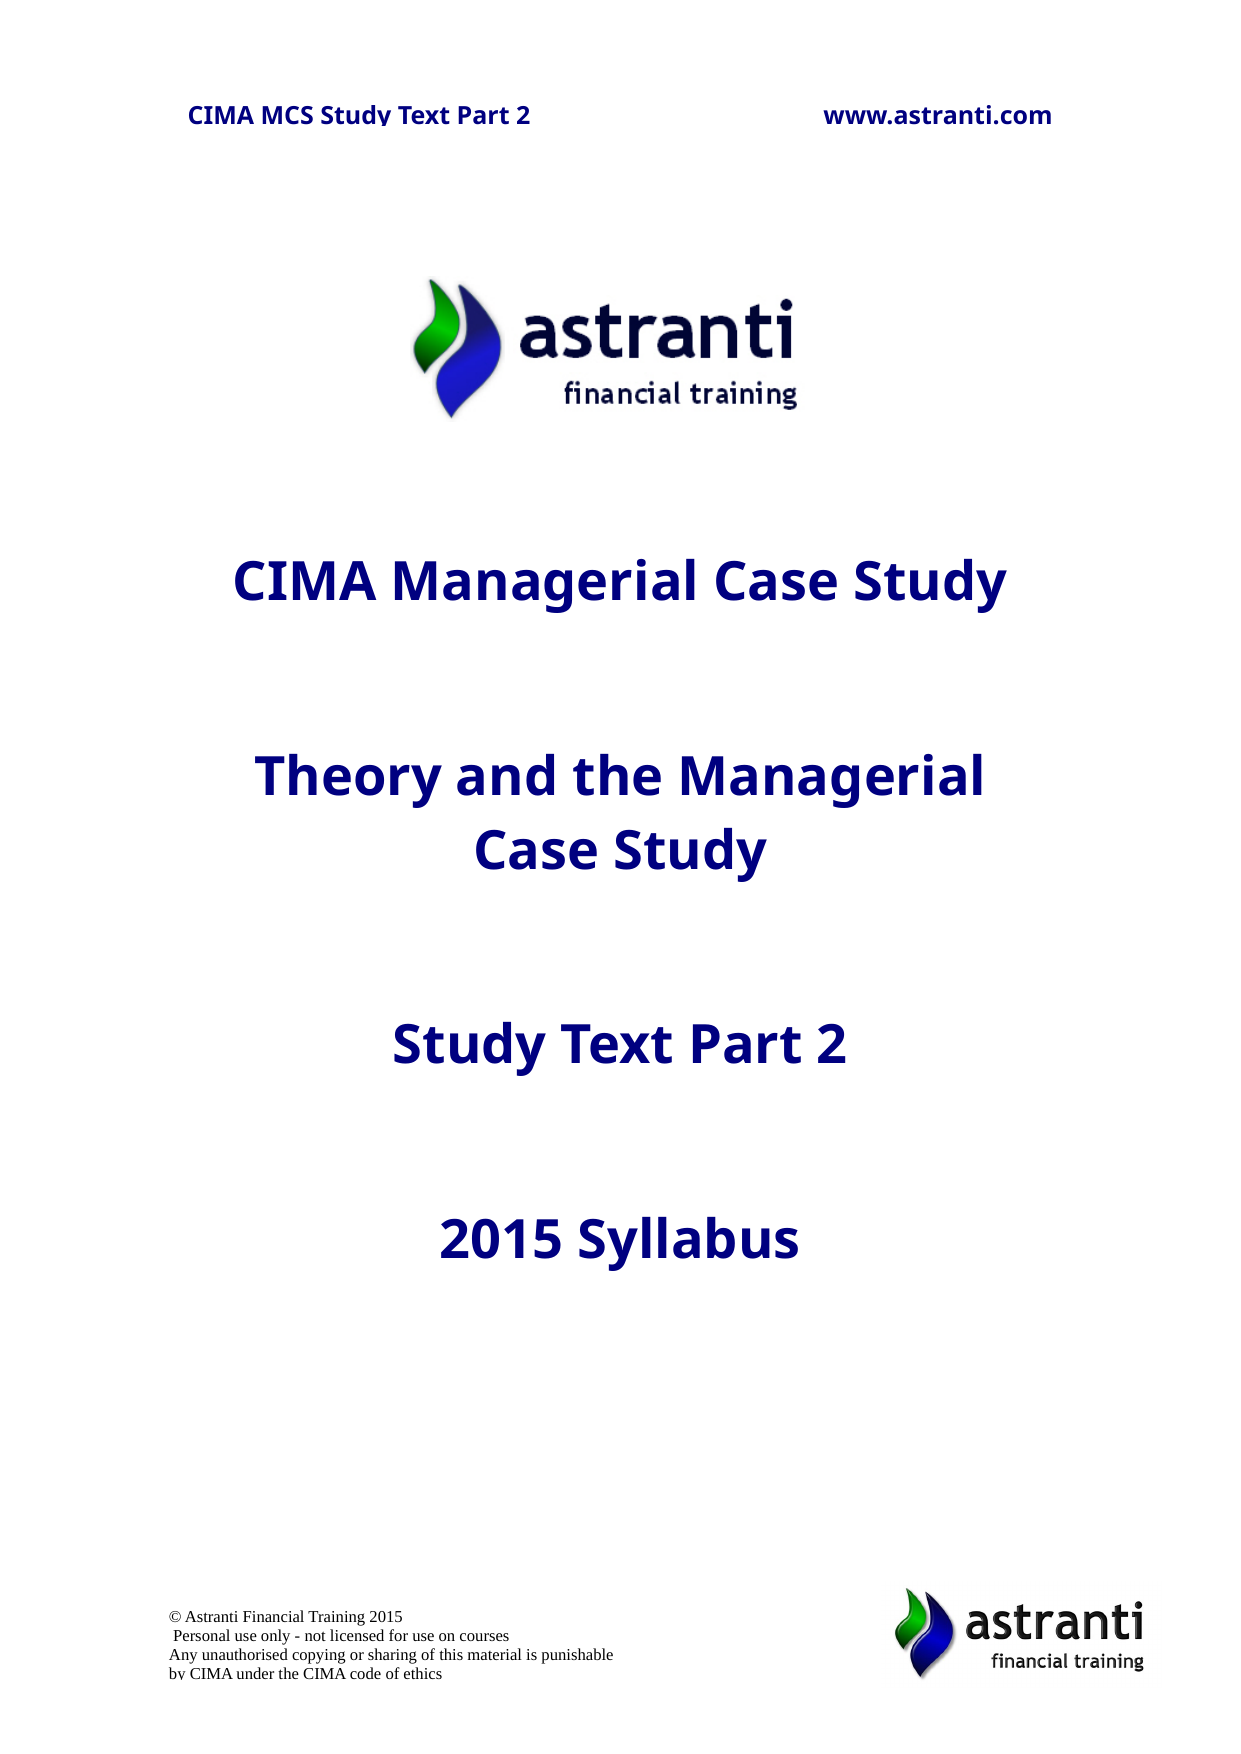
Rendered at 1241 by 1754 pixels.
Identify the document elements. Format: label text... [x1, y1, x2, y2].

picture [881, 1581, 1162, 1688]
text Theory and the Managerial Case Study [187, 737, 1053, 885]
text Study Text Part 2 [187, 1006, 1053, 1080]
text 2015 Syllabus [187, 1201, 1053, 1274]
picture [410, 276, 830, 422]
text CIMA Managerial Case Study [187, 543, 1053, 616]
